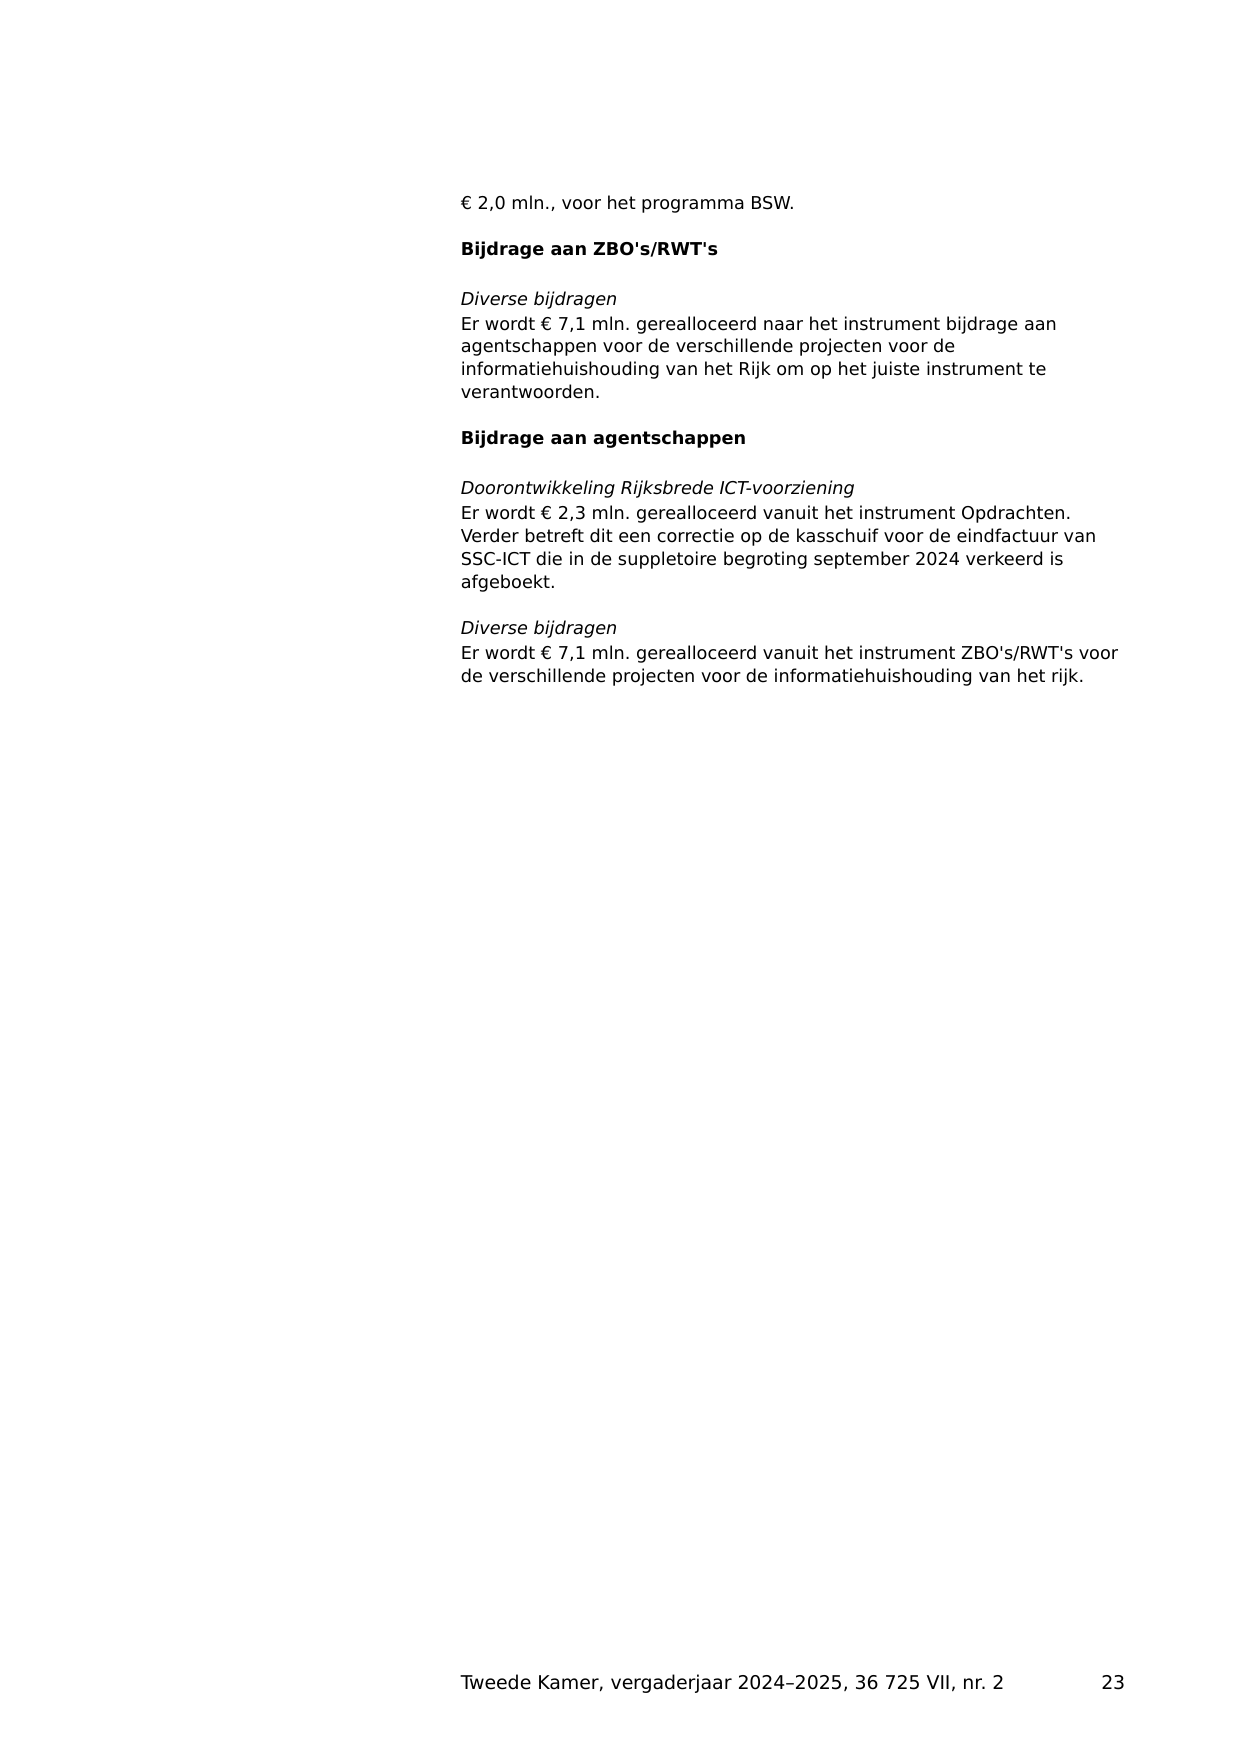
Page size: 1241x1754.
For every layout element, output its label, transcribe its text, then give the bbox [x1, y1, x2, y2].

text Er wordt € 2,3 mln. gerealloceerd vanuit het instrument Opdrachten. Verder betreft dit een correctie op de kasschuif voor de eindfactuur van SSC-ICT die in de suppletoire begroting september 2024 verkeerd is afgeboekt. [461, 501, 1125, 593]
text Diverse bijdragen [461, 616, 1125, 639]
text Bijdrage aan ZBO's/RWT's [461, 237, 1125, 259]
text Doorontwikkeling Rijksbrede ICT-voorziening [461, 476, 1125, 499]
text Er wordt € 7,1 mln. gerealloceerd vanuit het instrument ZBO's/RWT's voor de verschillende projecten voor de informatiehuishouding van het rijk. [461, 641, 1125, 687]
text Er wordt € 7,1 mln. gerealloceerd naar het instrument bijdrage aan agentschappen voor de verschillende projecten voor de informatiehuishouding van het Rijk om op het juiste instrument te verantwoorden. [461, 312, 1125, 403]
text Bijdrage aan agentschappen [461, 426, 1125, 449]
text € 2,0 mln., voor het programma BSW. [461, 191, 1125, 214]
text Diverse bijdragen [461, 287, 1125, 309]
